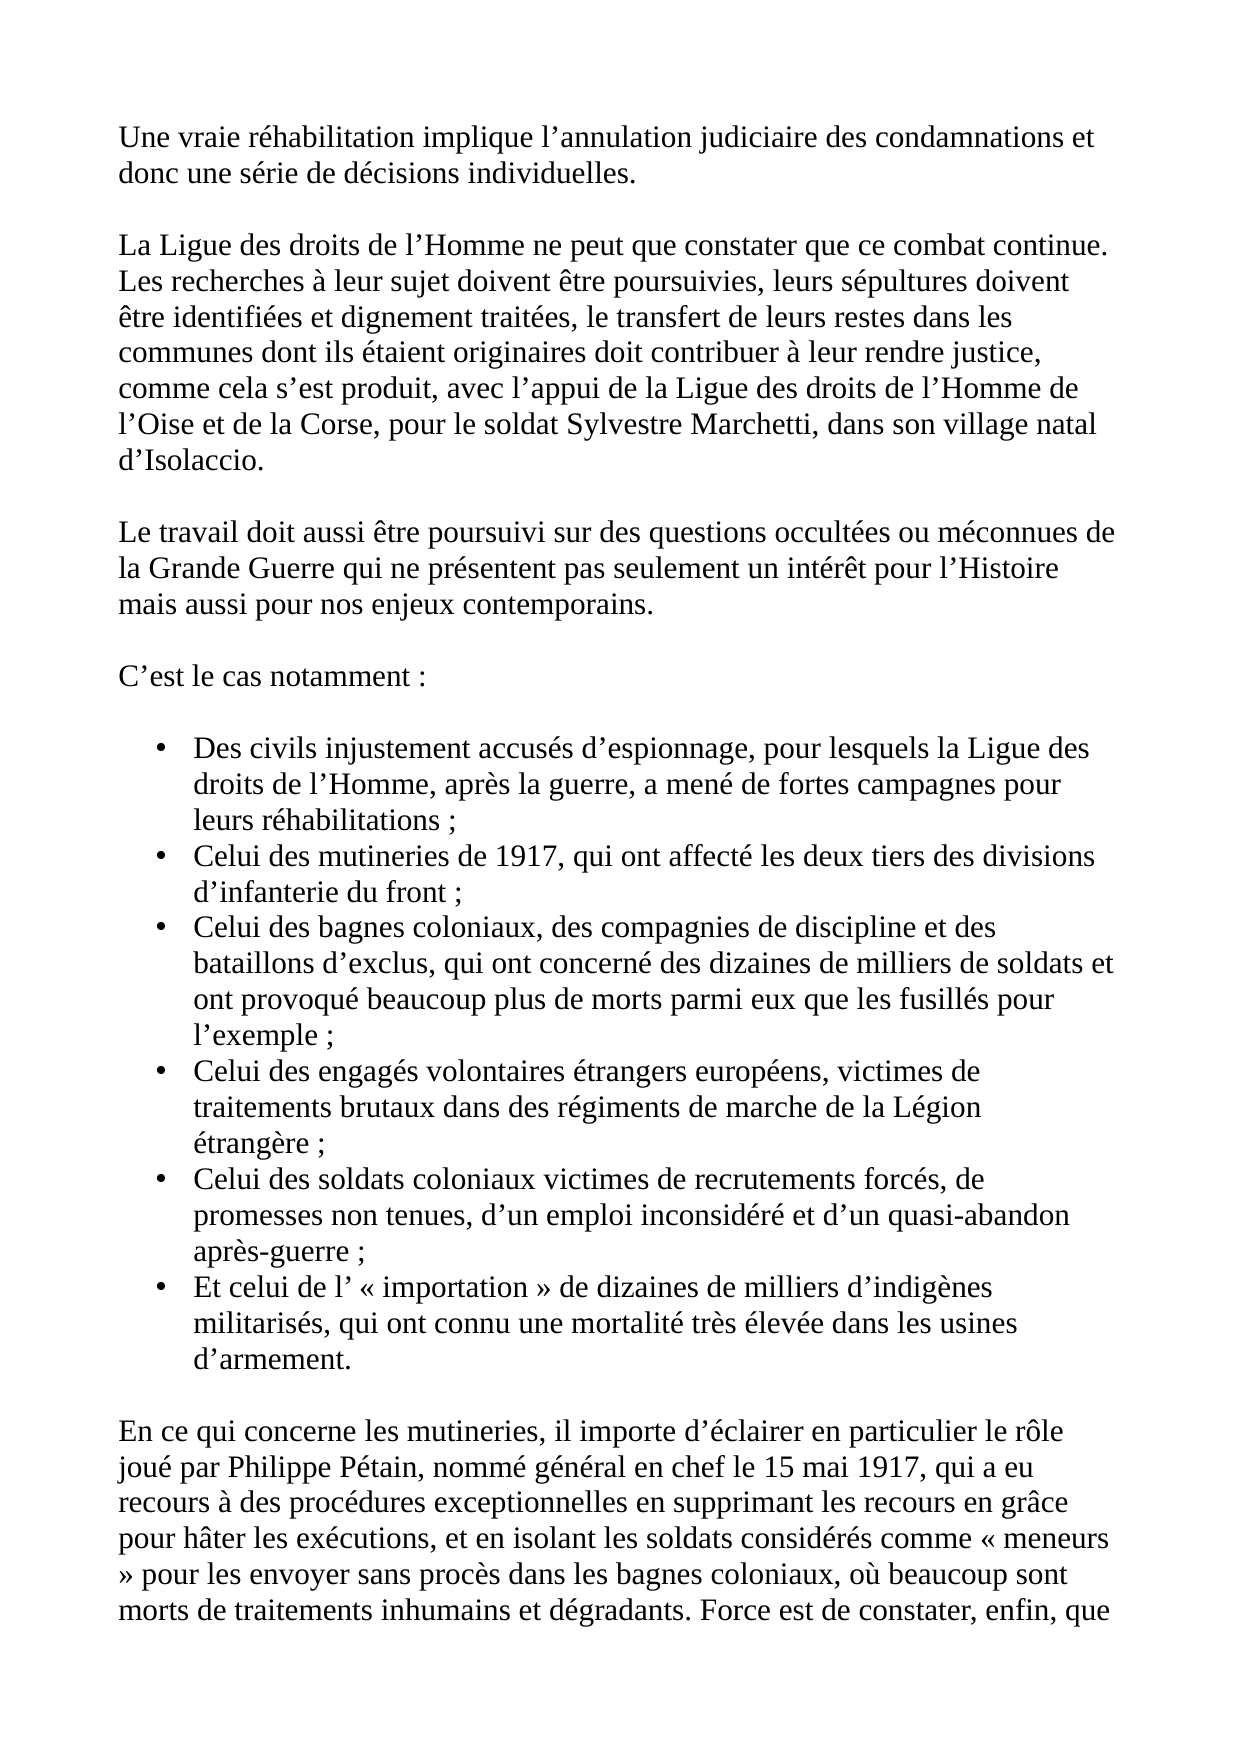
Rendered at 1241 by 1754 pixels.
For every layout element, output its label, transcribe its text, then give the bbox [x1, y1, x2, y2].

text Le travail doit aussi être poursuivi sur des questions occultées ou méconnues de la Grande Guerre qui ne présentent pas seulement un intérêt pour l’Histoire mais aussi pour nos enjeux contemporains. [118, 513, 1122, 621]
list Celui des mutineries de 1917, qui ont affecté les deux tiers des divisions d’infanterie du front ; [156, 837, 1122, 909]
text La Ligue des droits de l’Homme ne peut que constater que ce combat continue. Les recherches à leur sujet doivent être poursuivies, leurs sépultures doivent être identifiées et dignement traitées, le transfert de leurs restes dans les communes dont ils étaient originaires doit contribuer à leur rendre justice, comme cela s’est produit, avec l’appui de la Ligue des droits de l’Homme de l’Oise et de la Corse, pour le soldat Sylvestre Marchetti, dans son village natal d’Isolaccio. [118, 226, 1122, 477]
list Celui des engagés volontaires étrangers européens, victimes de traitements brutaux dans des régiments de marche de la Légion étrangère ; [156, 1052, 1122, 1160]
text En ce qui concerne les mutineries, il importe d’éclairer en particulier le rôle joué par Philippe Pétain, nommé général en chef le 15 mai 1917, qui a eu recours à des procédures exceptionnelles en supprimant les recours en grâce pour hâter les exécutions, et en isolant les soldats considérés comme « meneurs » pour les envoyer sans procès dans les bagnes coloniaux, où beaucoup sont morts de traitements inhumains et dégradants. Force est de constater, enfin, que [118, 1412, 1122, 1627]
list Et celui de l’ « importation » de dizaines de milliers d’indigènes militarisés, qui ont connu une mortalité très élevée dans les usines d’armement. [156, 1268, 1122, 1376]
text Une vraie réhabilitation implique l’annulation judiciaire des condamnations et donc une série de décisions individuelles. [118, 118, 1122, 190]
list Celui des soldats coloniaux victimes de recrutements forcés, de promesses non tenues, d’un emploi inconsidéré et d’un quasi-abandon après-guerre ; [156, 1160, 1122, 1268]
list Celui des bagnes coloniaux, des compagnies de discipline et des bataillons d’exclus, qui ont concerné des dizaines de milliers de soldats et ont provoqué beaucoup plus de morts parmi eux que les fusillés pour l’exemple ; [156, 909, 1122, 1052]
list Des civils injustement accusés d’espionnage, pour lesquels la Ligue des droits de l’Homme, après la guerre, a mené de fortes campagnes pour leurs réhabilitations ; [156, 729, 1122, 837]
text C’est le cas notamment : [118, 657, 1122, 693]
